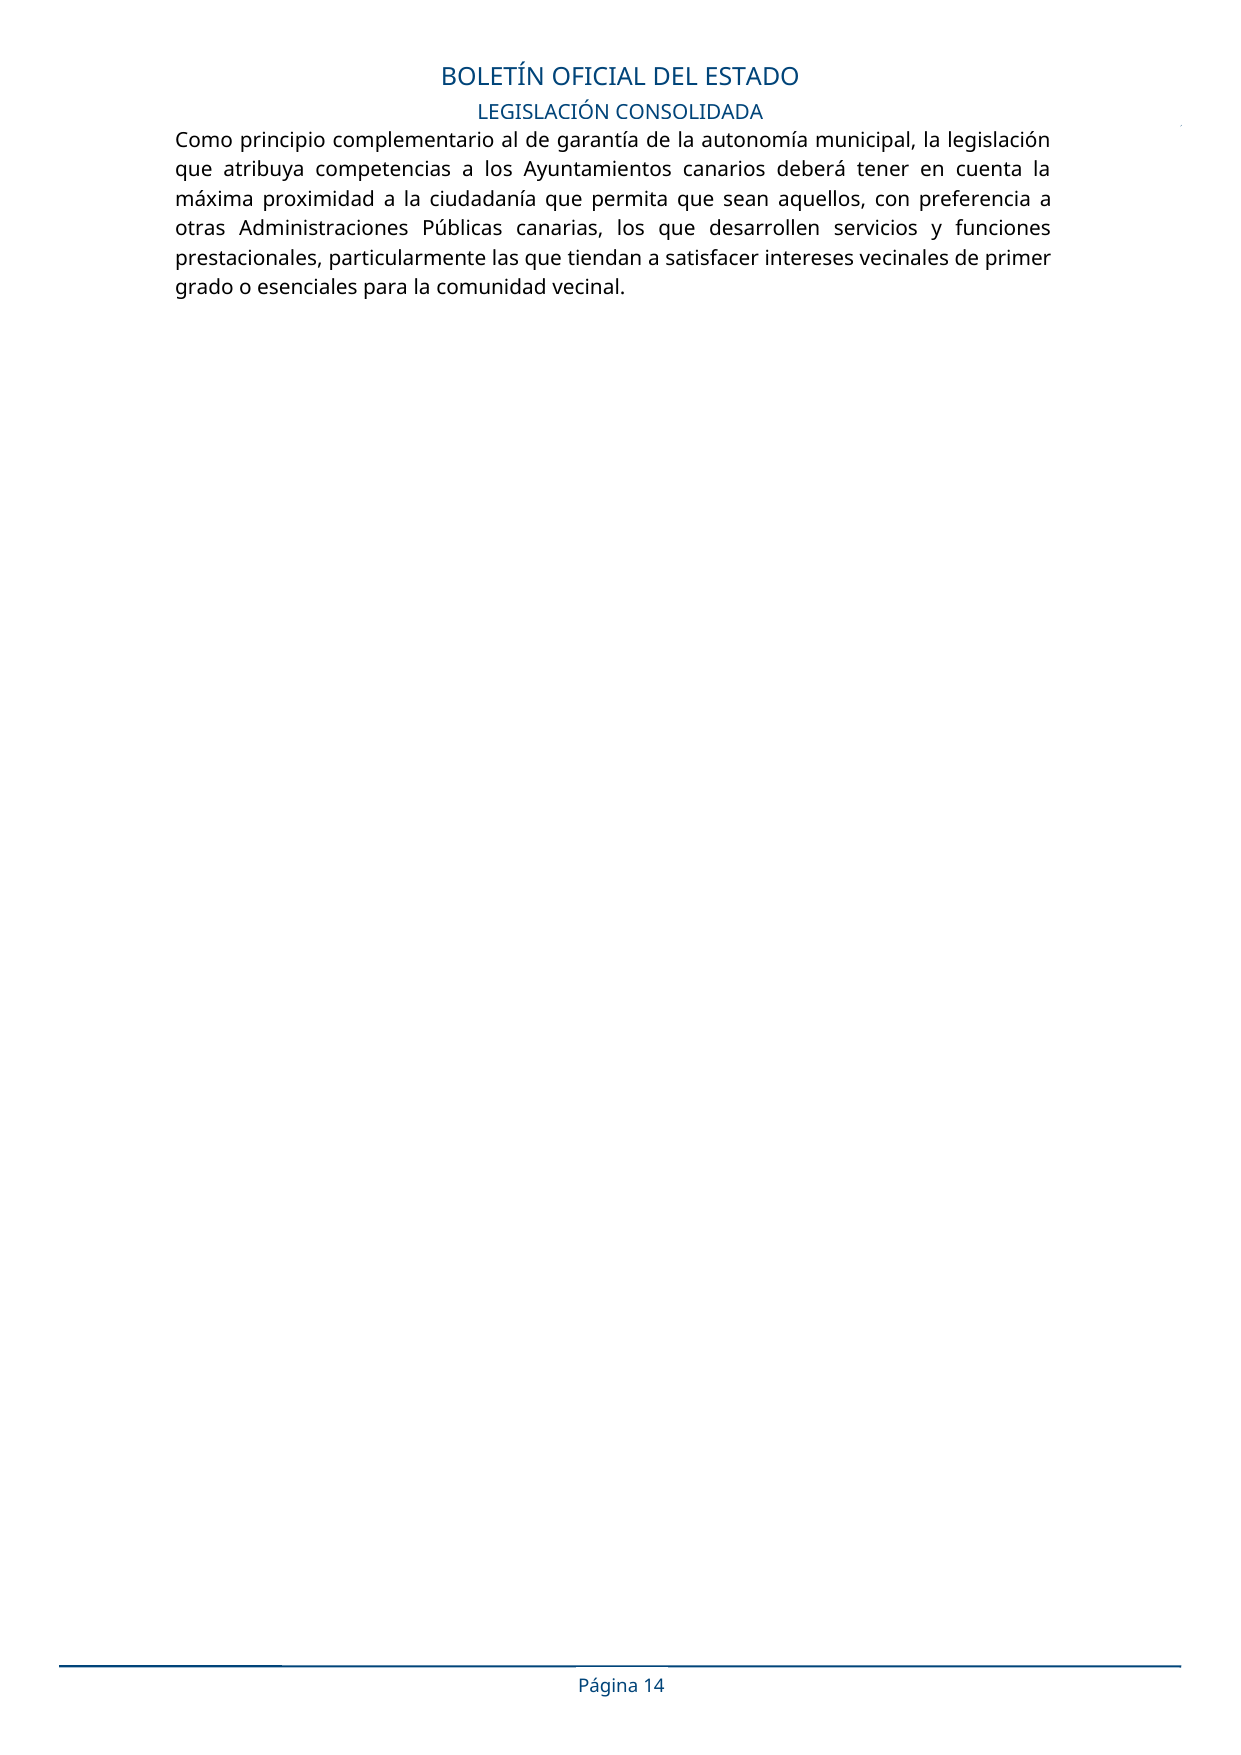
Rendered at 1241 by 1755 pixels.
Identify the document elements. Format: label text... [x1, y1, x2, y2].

text Como principio complementario al de garantía de la autonomía municipal, la legislación que atribuya competencias a los Ayuntamientos canarios deberá tener en cuenta la máxima proximidad a la ciudadanía que permita que sean aquellos, con preferencia a otras Administraciones Públicas canarias, los que desarrollen servicios y funciones prestacionales, particularmente las que tiendan a satisfacer intereses vecinales de primer grado o esenciales para la comunidad vecinal. [175, 125, 1052, 301]
